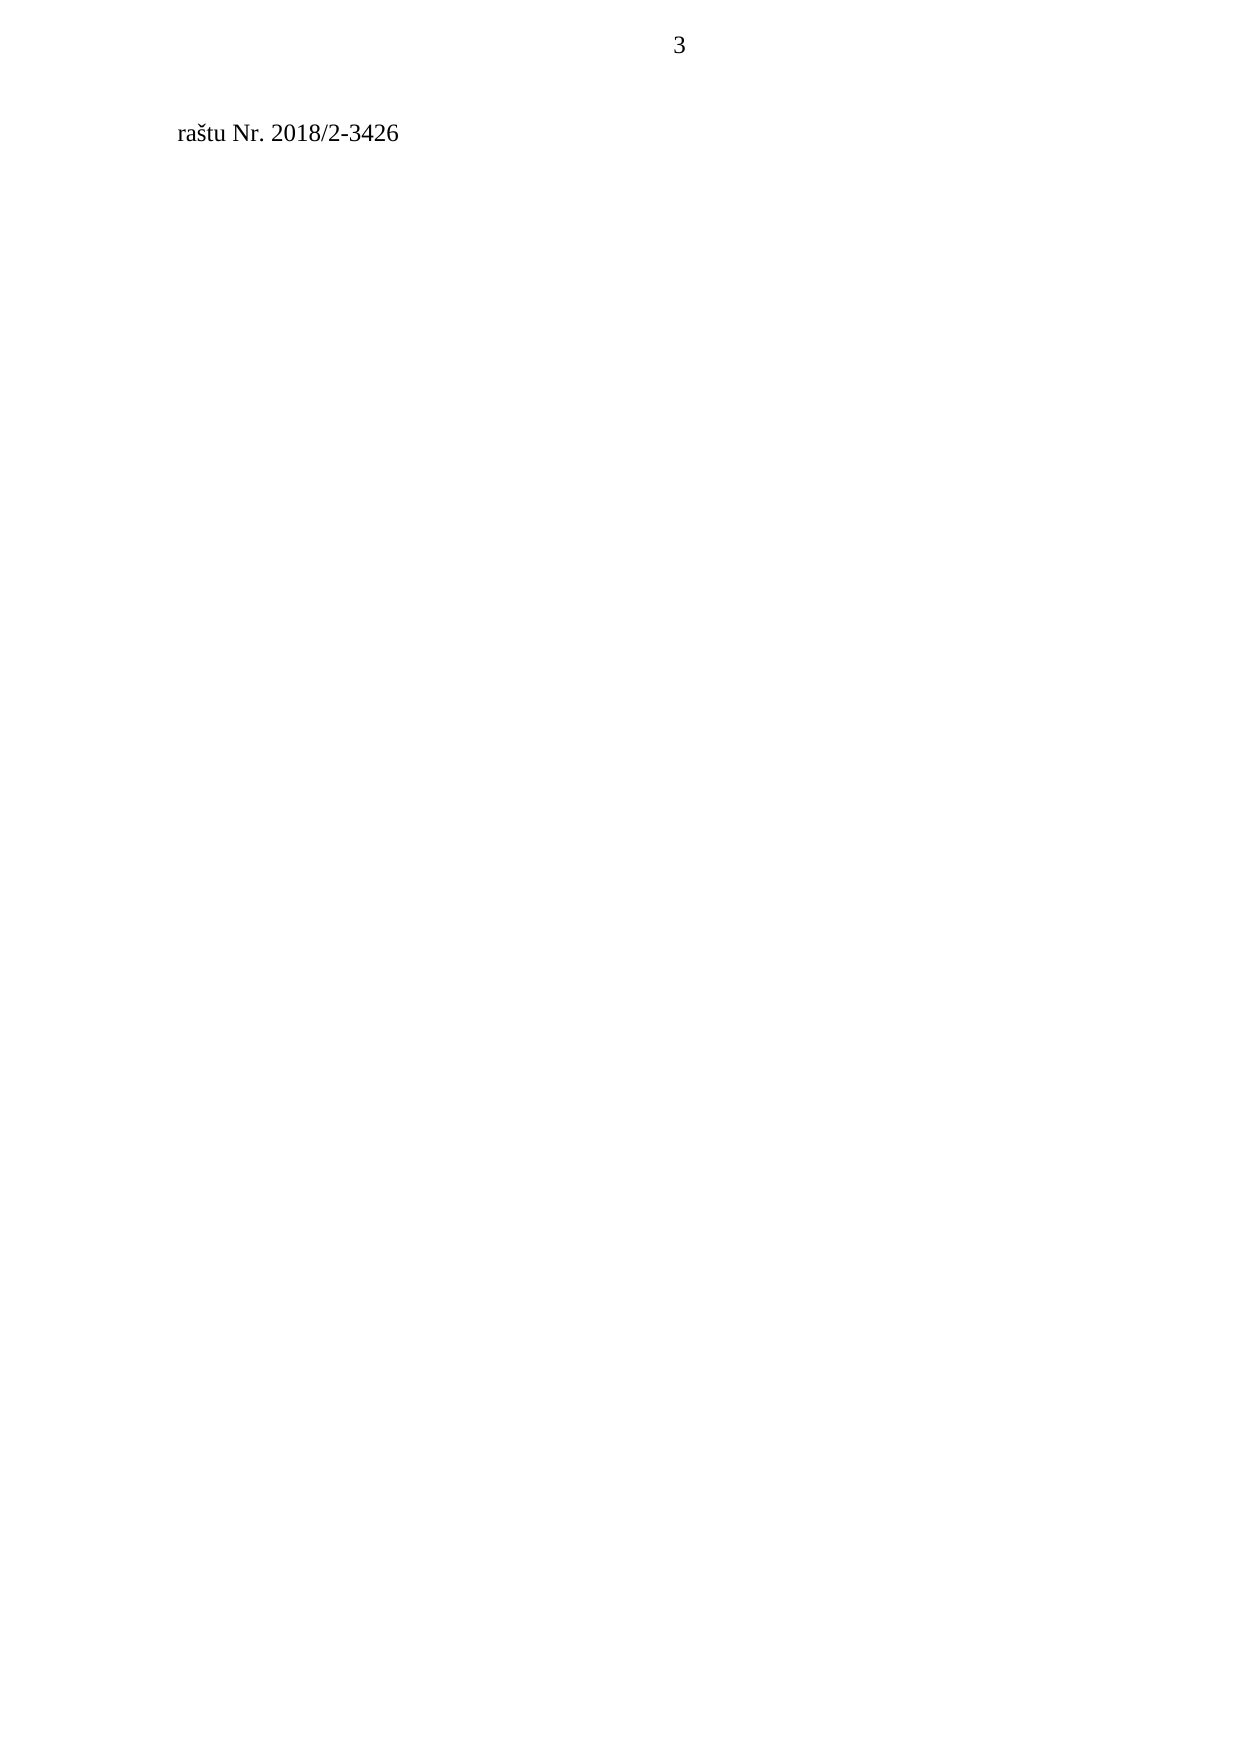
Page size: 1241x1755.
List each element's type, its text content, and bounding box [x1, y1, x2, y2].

text raštu Nr. 2018/2-3426 [177, 118, 1181, 147]
